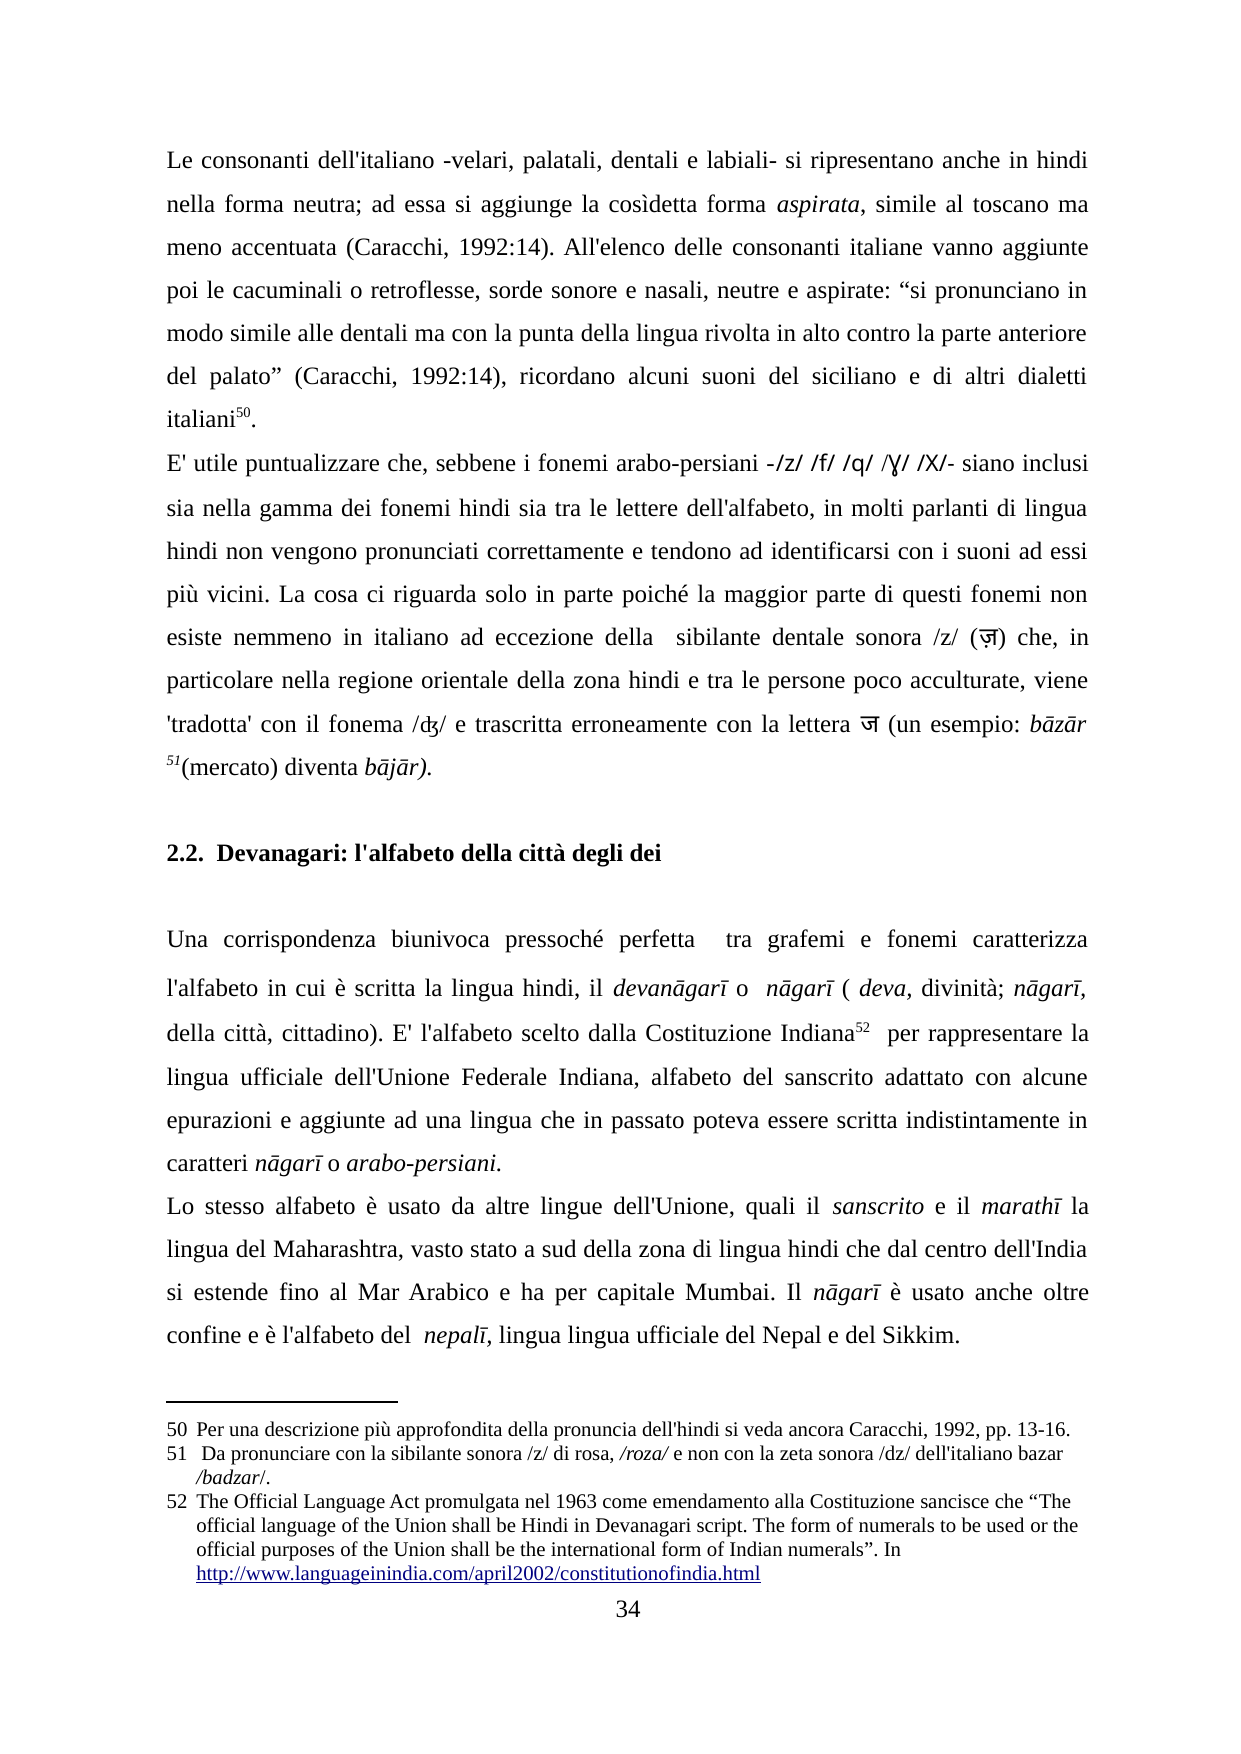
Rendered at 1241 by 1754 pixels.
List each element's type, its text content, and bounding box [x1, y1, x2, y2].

text Le consonanti dell'italiano -velari, palatali, dentali e labiali- si ripresentano anche in hindi nella forma neutra; ad essa si aggiunge la cosìdetta forma aspirata, simile al toscano ma meno accentuata (Caracchi, 1992:14). All'elenco delle consonanti italiane vanno aggiunte poi le cacuminali o retroflesse, sorde sonore e nasali, neutre e aspirate: “si pronunciano in modo simile alle dentali ma con la punta della lingua rivolta in alto contro la parte anteriore del palato” (Caracchi, 1992:14), ricordano alcuni suoni del siciliano e di altri dialetti italiani. [166, 146, 1089, 433]
text E' utile puntualizzare che, sebbene i fonemi arabo-persiani -/z/ /f/ /q/ /Ɣ/ /Х/- siano inclusi sia nella gamma dei fonemi hindi sia tra le lettere dell'alfabeto, in molti parlanti di lingua hindi non vengono pronunciati correttamente e tendono ad identificarsi con i suoni ad essi più vicini. La cosa ci riguarda solo in parte poiché la maggior parte di questi fonemi non esiste nemmeno in italiano ad eccezione della sibilante dentale sonora /z/ (ज़) che, in particolare nella regione orientale della zona hindi e tra le persone poco acculturate, viene 'tradotta' con il fonema /ʤ/ e trascritta erroneamente con la lettera ज (un esempio: bāzār (mercato) diventa bājār). [166, 447, 1089, 781]
text The Official Language Act promulgata nel 1963 come emendamento alla Costituzione sancisce che “The official language of the Union shall be Hindi in Devanagari script. The form of numerals to be used or the official purposes of the Union shall be the international form of Indian numerals”. In http://www.languageinindia.com/april2002/constitutionofindia.html [166, 1489, 1089, 1585]
text Una corrispondenza biunivoca pressoché perfetta tra grafemi e fonemi caratterizza l'alfabeto in cui è scritta la lingua hindi, il devanāgarī o nāgarī ( deva, divinità; nāgarī, della città, cittadino). E' l'alfabeto scelto dalla Costituzione Indiana per rappresentare la lingua ufficiale dell'Unione Federale Indiana, alfabeto del sanscrito adattato con alcune epurazioni e aggiunte ad una lingua che in passato poteva essere scritta indistintamente in caratteri nāgarī o arabo-persiani. [166, 924, 1089, 1177]
text Da pronunciare con la sibilante sonora /z/ di rosa, /roza/ e non con la zeta sonora /dz/ dell'italiano bazar /badzar/. [166, 1441, 1089, 1489]
text Per una descrizione più approfondita della pronuncia dell'hindi si veda ancora Caracchi, 1992, pp. 13-16. [166, 1417, 1089, 1441]
text Lo stesso alfabeto è usato da altre lingue dell'Unione, quali il sanscrito e il marathī la lingua del Maharashtra, vasto stato a sud della zona di lingua hindi che dal centro dell'India si estende fino al Mar Arabico e ha per capitale Mumbai. Il nāgarī è usato anche oltre confine e è l'alfabeto del nepalī, lingua lingua ufficiale del Nepal e del Sikkim. [166, 1191, 1089, 1349]
text 2.2. Devanagari: l'alfabeto della città degli dei [166, 838, 1089, 867]
